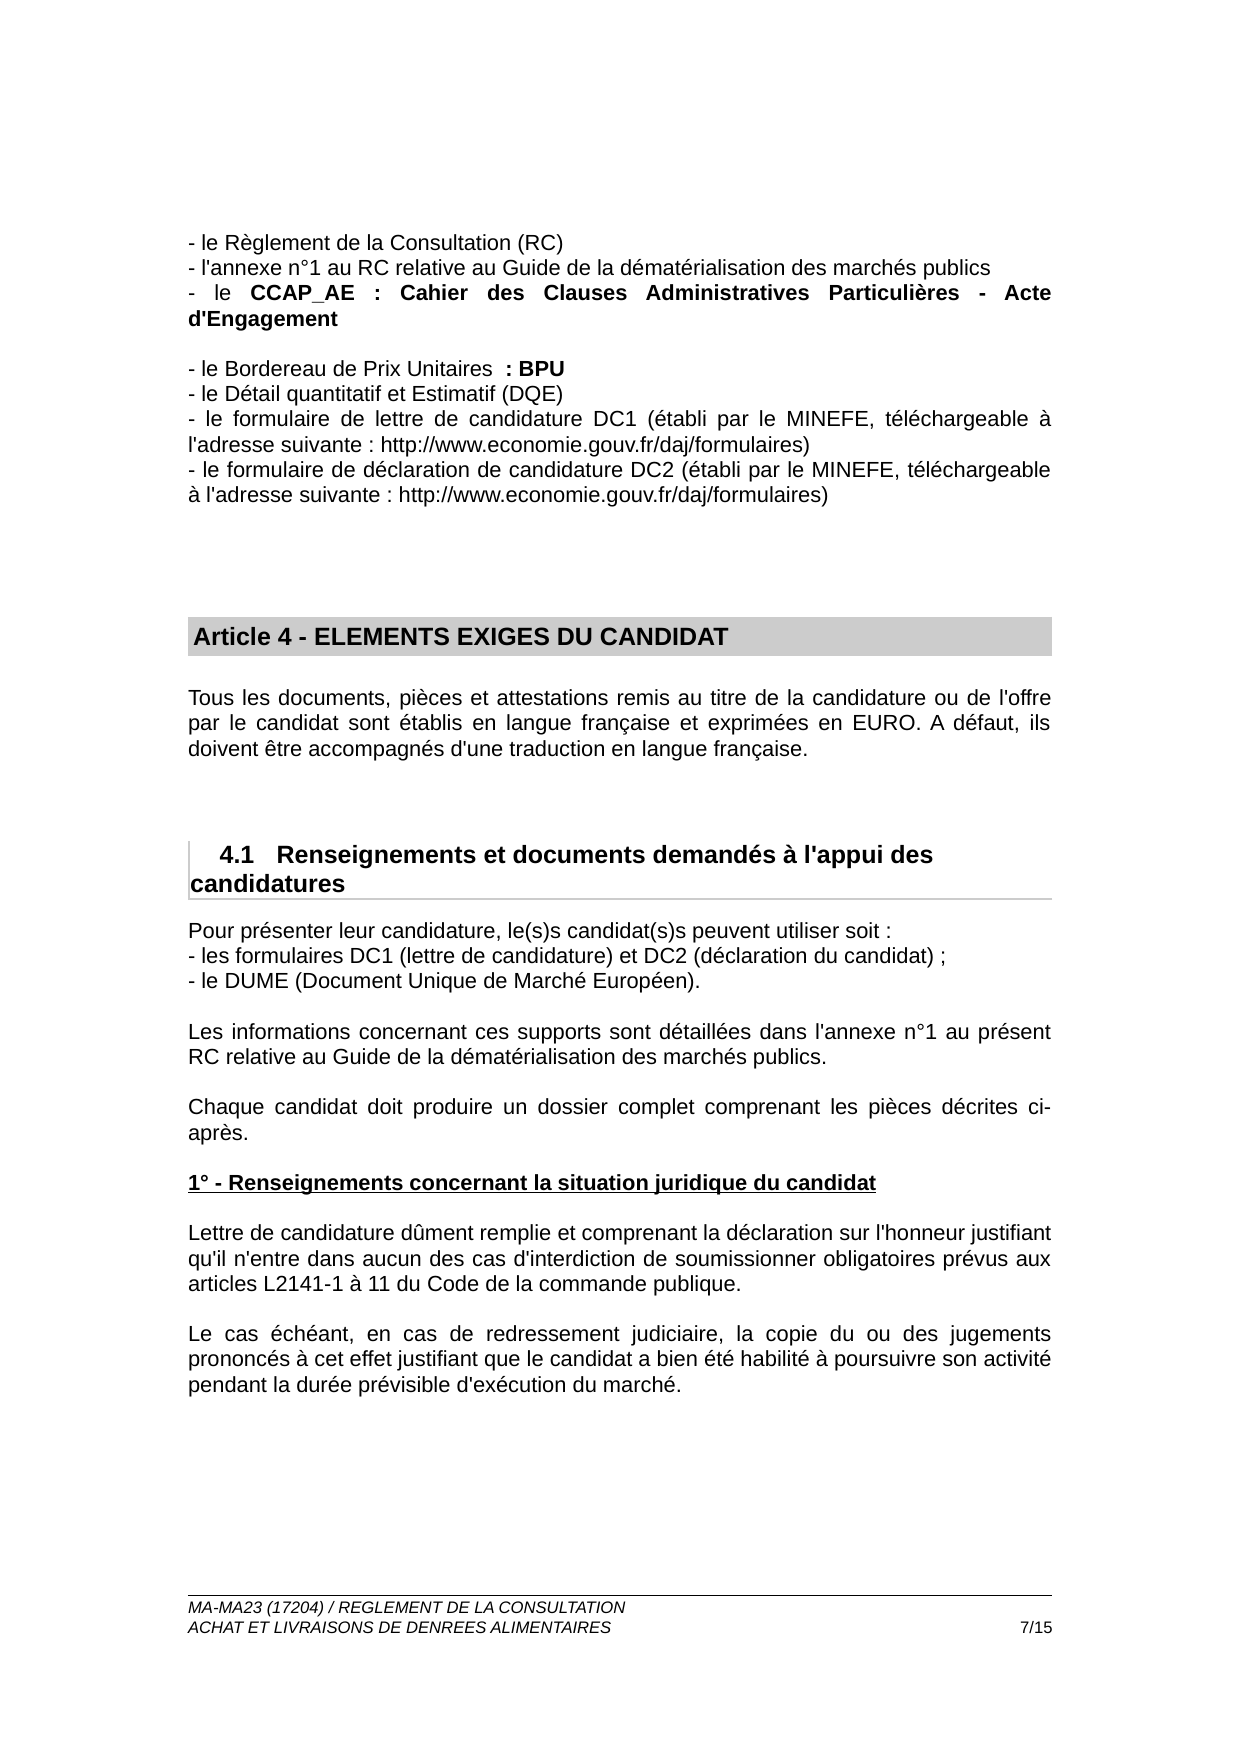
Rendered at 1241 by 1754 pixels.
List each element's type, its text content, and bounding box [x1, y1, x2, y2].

text - le Détail quantitatif et Estimatif (DQE) [188, 381, 1052, 406]
text Lettre de candidature dûment remplie et comprenant la déclaration sur l'honneur justifiant qu'il n'entre dans aucun des cas d'interdiction de soumissionner obligatoires prévus aux articles L2141-1 à 11 du Code de la commande publique. [188, 1220, 1052, 1296]
text Les informations concernant ces supports sont détaillées dans l'annexe n°1 au présent RC relative au Guide de la dématérialisation des marchés publics. [188, 1019, 1052, 1069]
text - le formulaire de déclaration de candidature DC2 (établi par le MINEFE, téléchargeable à l'adresse suivante : http://www.economie.gouv.fr/daj/formulaires) [188, 457, 1052, 507]
text - le formulaire de lettre de candidature DC1 (établi par le MINEFE, téléchargeable à l'adresse suivante : http://www.economie.gouv.fr/daj/formulaires) [188, 406, 1052, 457]
text - le Règlement de la Consultation (RC) [188, 230, 1052, 255]
text Le cas échéant, en cas de redressement judiciaire, la copie du ou des jugements prononcés à cet effet justifiant que le candidat a bien été habilité à poursuivre son activité pendant la durée prévisible d'exécution du marché. [188, 1321, 1052, 1397]
text Tous les documents, pièces et attestations remis au titre de la candidature ou de l'offre par le candidat sont établis en langue française et exprimées en EURO. A défaut, ils doivent être accompagnés d'une traduction en langue française. [188, 685, 1052, 761]
text - le DUME (Document Unique de Marché Européen). [188, 968, 1052, 993]
text Pour présenter leur candidature, le(s)s candidat(s)s peuvent utiliser soit : [188, 918, 1052, 943]
subtitle Renseignements et documents demandés à l'appui des candidatures [190, 841, 1052, 898]
text - l'annexe n°1 au RC relative au Guide de la dématérialisation des marchés publics [188, 255, 1052, 280]
text - le Bordereau de Prix Unitaires : BPU [188, 356, 1052, 381]
subtitle ELEMENTS EXIGES DU CANDIDAT [190, 619, 1050, 653]
text - les formulaires DC1 (lettre de candidature) et DC2 (déclaration du candidat) ; [188, 943, 1052, 968]
text - le CCAP_AE : Cahier des Clauses Administratives Particulières - Acte d'Engagement [188, 280, 1052, 331]
text 1° - Renseignements concernant la situation juridique du candidat [188, 1170, 1052, 1195]
text Chaque candidat doit produire un dossier complet comprenant les pièces décrites ci-après. [188, 1094, 1052, 1145]
